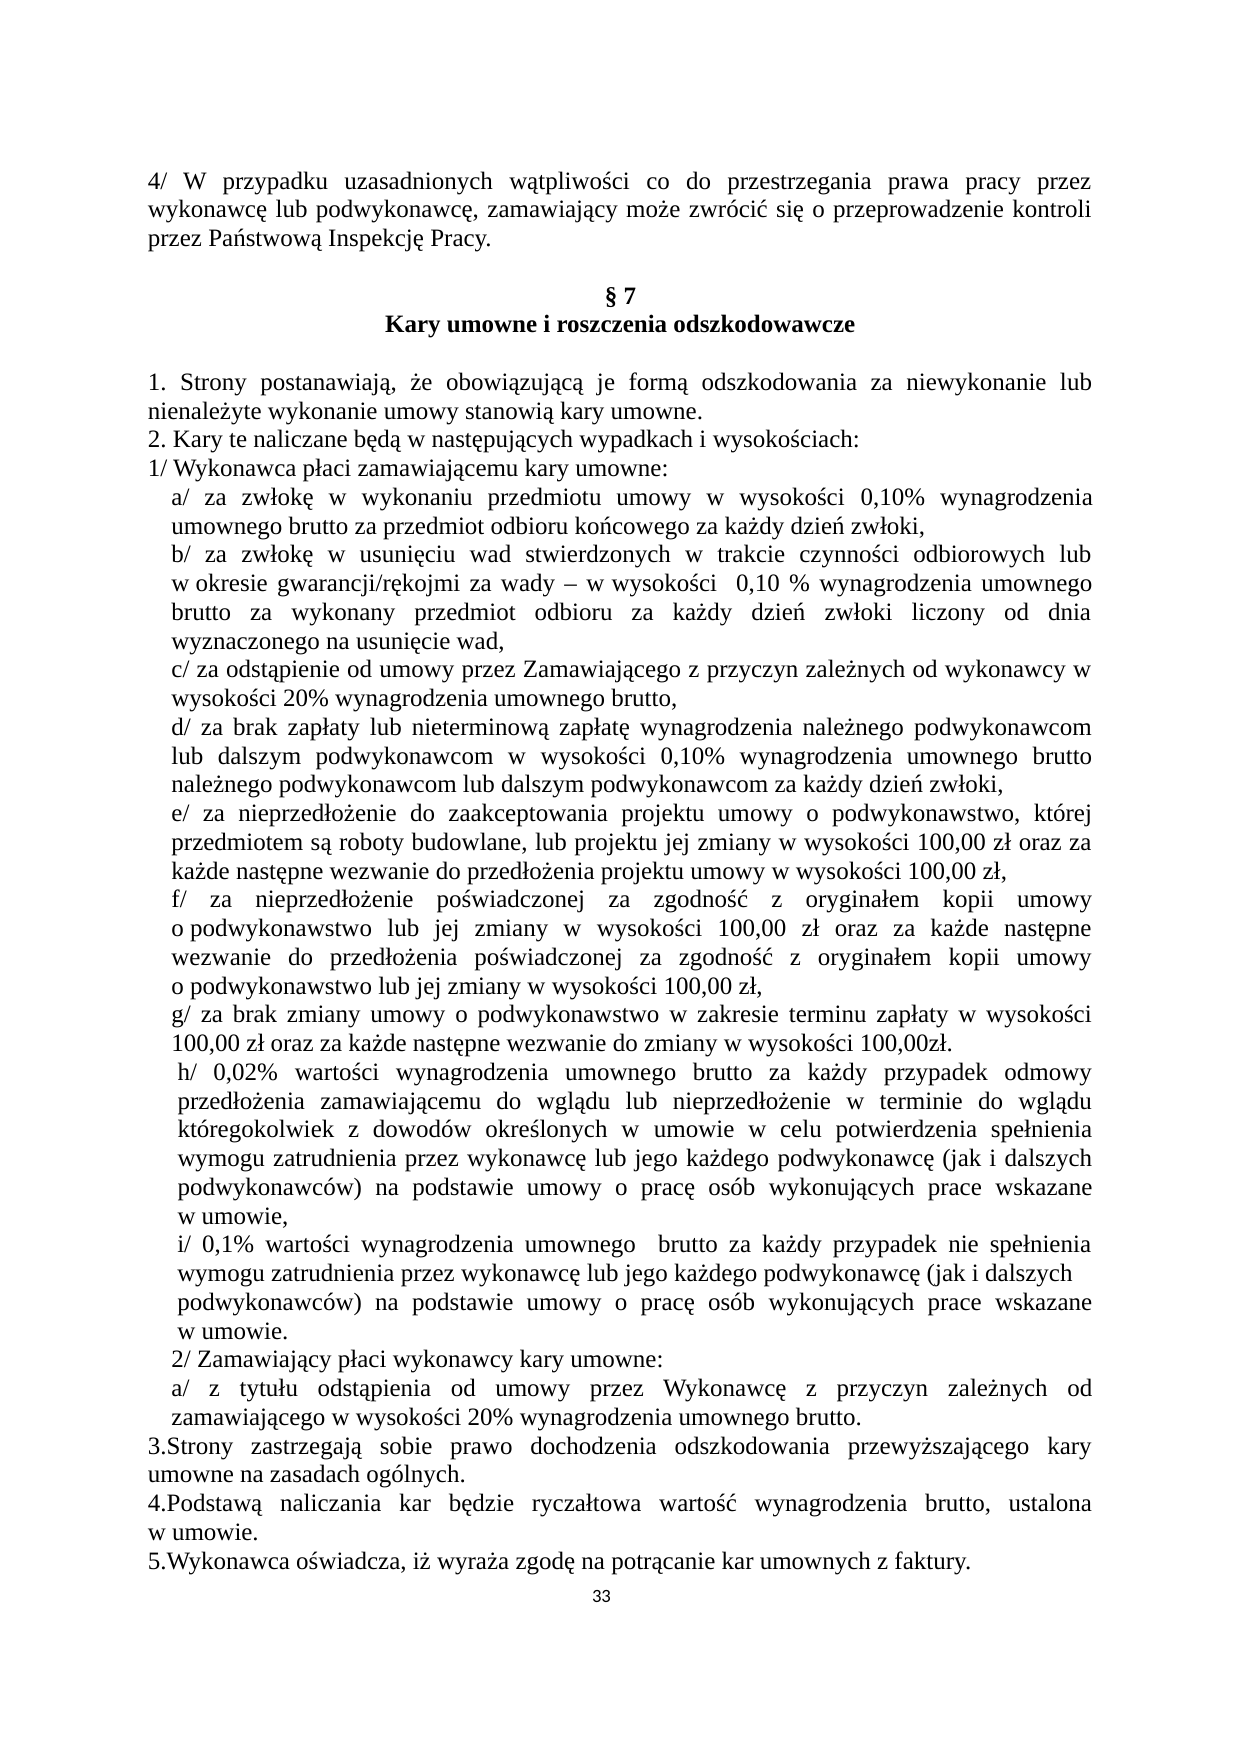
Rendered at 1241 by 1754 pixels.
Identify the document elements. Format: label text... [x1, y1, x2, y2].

text § 7 [148, 281, 1093, 309]
text 4.Podstawą naliczania kar będzie ryczałtowa wartość wynagrodzenia brutto, ustalona w umowie. [148, 1488, 1093, 1546]
text 1/ Wykonawca płaci zamawiającemu kary umowne: [148, 453, 1093, 482]
text 2. Kary te naliczane będą w następujących wypadkach i wysokościach: [148, 424, 1093, 453]
text podwykonawców) na podstawie umowy o pracę osób wykonujących prace wskazane w umowie. [177, 1287, 1093, 1344]
text e/ za nieprzedłożenie do zaakceptowania projektu umowy o podwykonawstwo, której przedmiotem są roboty budowlane, lub projektu jej zmiany w wysokości 100,00 zł oraz za każde następne wezwanie do przedłożenia projektu umowy w wysokości 100,00 zł, [171, 798, 1093, 884]
text 3.Strony zastrzegają sobie prawo dochodzenia odszkodowania przewyższającego kary umowne na zasadach ogólnych. [148, 1431, 1093, 1488]
text Kary umowne i roszczenia odszkodowawcze [148, 309, 1093, 338]
text b/ za zwłokę w usunięciu wad stwierdzonych w trakcie czynności odbiorowych lub w okresie gwarancji/rękojmi za wady – w wysokości 0,10 % wynagrodzenia umownego brutto za wykonany przedmiot odbioru za każdy dzień zwłoki liczony od dnia wyznaczonego na usunięcie wad, [171, 539, 1093, 654]
text g/ za brak zmiany umowy o podwykonawstwo w zakresie terminu zapłaty w wysokości 100,00 zł oraz za każde następne wezwanie do zmiany w wysokości 100,00zł. [171, 999, 1093, 1057]
text 1. Strony postanawiają, że obowiązującą je formą odszkodowania za niewykonanie lub nienależyte wykonanie umowy stanowią kary umowne. [148, 367, 1093, 424]
text d/ za brak zapłaty lub nieterminową zapłatę wynagrodzenia należnego podwykonawcom lub dalszym podwykonawcom w wysokości 0,10% wynagrodzenia umownego brutto należnego podwykonawcom lub dalszym podwykonawcom za każdy dzień zwłoki, [171, 712, 1093, 798]
text 5.Wykonawca oświadcza, iż wyraża zgodę na potrącanie kar umownych z faktury. [148, 1546, 1093, 1574]
text 2/ Zamawiający płaci wykonawcy kary umowne: [171, 1344, 1093, 1373]
text a/ za zwłokę w wykonaniu przedmiotu umowy w wysokości 0,10% wynagrodzenia umownego brutto za przedmiot odbioru końcowego za każdy dzień zwłoki, [171, 482, 1093, 539]
text i/ 0,1% wartości wynagrodzenia umownego brutto za każdy przypadek nie spełnienia wymogu zatrudnienia przez wykonawcę lub jego każdego podwykonawcę (jak i dalszych [177, 1229, 1093, 1287]
text h/ 0,02% wartości wynagrodzenia umownego brutto za każdy przypadek odmowy przedłożenia zamawiającemu do wglądu lub nieprzedłożenie w terminie do wglądu któregokolwiek z dowodów określonych w umowie w celu potwierdzenia spełnienia wymogu zatrudnienia przez wykonawcę lub jego każdego podwykonawcę (jak i dalszych podwykonawców) na podstawie umowy o pracę osób wykonujących prace wskazane w umowie, [177, 1057, 1093, 1229]
text f/ za nieprzedłożenie poświadczonej za zgodność z oryginałem kopii umowy o podwykonawstwo lub jej zmiany w wysokości 100,00 zł oraz za każde następne wezwanie do przedłożenia poświadczonej za zgodność z oryginałem kopii umowy o podwykonawstwo lub jej zmiany w wysokości 100,00 zł, [171, 884, 1093, 999]
text 4/ W przypadku uzasadnionych wątpliwości co do przestrzegania prawa pracy przez wykonawcę lub podwykonawcę, zamawiający może zwrócić się o przeprowadzenie kontroli przez Państwową Inspekcję Pracy. [148, 166, 1093, 252]
text a/ z tytułu odstąpienia od umowy przez Wykonawcę z przyczyn zależnych od zamawiającego w wysokości 20% wynagrodzenia umownego brutto. [171, 1373, 1093, 1431]
text c/ za odstąpienie od umowy przez Zamawiającego z przyczyn zależnych od wykonawcy w wysokości 20% wynagrodzenia umownego brutto, [171, 654, 1093, 712]
